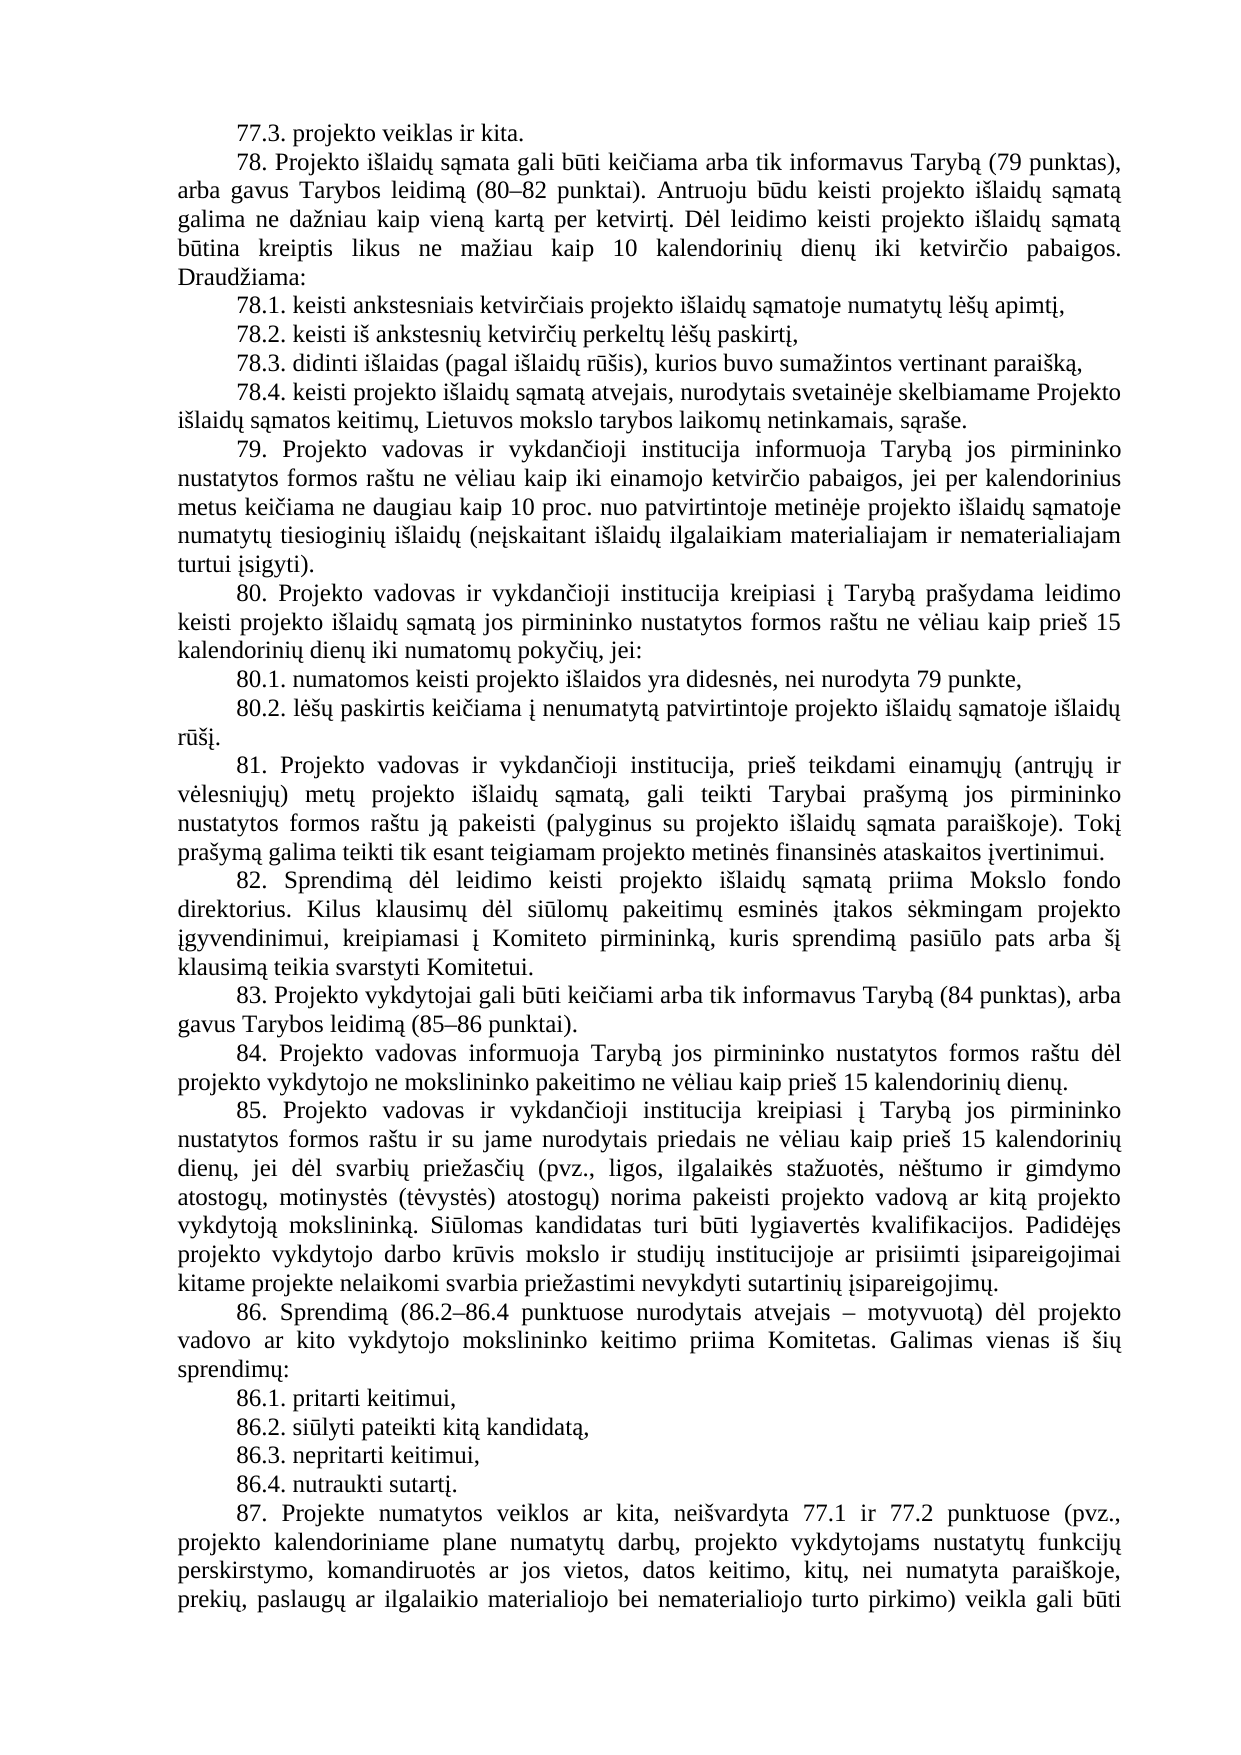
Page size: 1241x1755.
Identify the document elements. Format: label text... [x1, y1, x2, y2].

text 77.3. projekto veiklas ir kita. [177, 118, 1122, 147]
text 82. Sprendimą dėl leidimo keisti projekto išlaidų sąmatą priima Mokslo fondo direktorius. Kilus klausimų dėl siūlomų pakeitimų esminės įtakos sėkmingam projekto įgyvendinimui, kreipiamasi į Komiteto pirmininką, kuris sprendimą pasiūlo pats arba šį klausimą teikia svarstyti Komitetui. [177, 866, 1122, 981]
text 80.1. numatomos keisti projekto išlaidos yra didesnės, nei nurodyta 79 punkte, [177, 664, 1122, 693]
text 83. Projekto vykdytojai gali būti keičiami arba tik informavus Tarybą (84 punktas), arba gavus Tarybos leidimą (85–86 punktai). [177, 981, 1122, 1038]
text 80. Projekto vadovas ir vykdančioji institucija kreipiasi į Tarybą prašydama leidimo keisti projekto išlaidų sąmatą jos pirmininko nustatytos formos raštu ne vėliau kaip prieš 15 kalendorinių dienų iki numatomų pokyčių, jei: [177, 578, 1122, 664]
text 80.2. lėšų paskirtis keičiama į nenumatytą patvirtintoje projekto išlaidų sąmatoje išlaidų rūšį. [177, 693, 1122, 751]
text 86.1. pritarti keitimui, [177, 1383, 1122, 1412]
text 79. Projekto vadovas ir vykdančioji institucija informuoja Tarybą jos pirmininko nustatytos formos raštu ne vėliau kaip iki einamojo ketvirčio pabaigos, jei per kalendorinius metus keičiama ne daugiau kaip 10 proc. nuo patvirtintoje metinėje projekto išlaidų sąmatoje numatytų tiesioginių išlaidų (neįskaitant išlaidų ilgalaikiam materialiajam ir nematerialiajam turtui įsigyti). [177, 434, 1122, 578]
text 85. Projekto vadovas ir vykdančioji institucija kreipiasi į Tarybą jos pirmininko nustatytos formos raštu ir su jame nurodytais priedais ne vėliau kaip prieš 15 kalendorinių dienų, jei dėl svarbių priežasčių (pvz., ligos, ilgalaikės stažuotės, nėštumo ir gimdymo atostogų, motinystės (tėvystės) atostogų) norima pakeisti projekto vadovą ar kitą projekto vykdytoją mokslininką. Siūlomas kandidatas turi būti lygiavertės kvalifikacijos. Padidėjęs projekto vykdytojo darbo krūvis mokslo ir studijų institucijoje ar prisiimti įsipareigojimai kitame projekte nelaikomi svarbia priežastimi nevykdyti sutartinių įsipareigojimų. [177, 1096, 1122, 1297]
text 78.3. didinti išlaidas (pagal išlaidų rūšis), kurios buvo sumažintos vertinant paraišką, [177, 348, 1122, 377]
text 87. Projekte numatytos veiklos ar kita, neišvardyta 77.1 ir 77.2 punktuose (pvz., projekto kalendoriniame plane numatytų darbų, projekto vykdytojams nustatytų funkcijų perskirstymo, komandiruotės ar jos vietos, datos keitimo, kitų, nei numatyta paraiškoje, prekių, paslaugų ar ilgalaikio materialiojo bei nematerialiojo turto pirkimo) veikla gali būti [177, 1498, 1122, 1613]
text 78.4. keisti projekto išlaidų sąmatą atvejais, nurodytais svetainėje skelbiamame Projekto išlaidų sąmatos keitimų, Lietuvos mokslo tarybos laikomų netinkamais, sąraše. [177, 377, 1122, 434]
text 84. Projekto vadovas informuoja Tarybą jos pirmininko nustatytos formos raštu dėl projekto vykdytojo ne mokslininko pakeitimo ne vėliau kaip prieš 15 kalendorinių dienų. [177, 1038, 1122, 1096]
text 78.1. keisti ankstesniais ketvirčiais projekto išlaidų sąmatoje numatytų lėšų apimtį, [177, 291, 1122, 319]
text 81. Projekto vadovas ir vykdančioji institucija, prieš teikdami einamųjų (antrųjų ir vėlesniųjų) metų projekto išlaidų sąmatą, gali teikti Tarybai prašymą jos pirmininko nustatytos formos raštu ją pakeisti (palyginus su projekto išlaidų sąmata paraiškoje). Tokį prašymą galima teikti tik esant teigiamam projekto metinės finansinės ataskaitos įvertinimui. [177, 751, 1122, 866]
text 86.3. nepritarti keitimui, [177, 1441, 1122, 1469]
text 78.2. keisti iš ankstesnių ketvirčių perkeltų lėšų paskirtį, [177, 319, 1122, 348]
text 86.4. nutraukti sutartį. [177, 1469, 1122, 1498]
text 86. Sprendimą (86.2–86.4 punktuose nurodytais atvejais – motyvuotą) dėl projekto vadovo ar kito vykdytojo mokslininko keitimo priima Komitetas. Galimas vienas iš šių sprendimų: [177, 1297, 1122, 1383]
text 86.2. siūlyti pateikti kitą kandidatą, [177, 1412, 1122, 1441]
text 78. Projekto išlaidų sąmata gali būti keičiama arba tik informavus Tarybą (79 punktas), arba gavus Tarybos leidimą (80–82 punktai). Antruoju būdu keisti projekto išlaidų sąmatą galima ne dažniau kaip vieną kartą per ketvirtį. Dėl leidimo keisti projekto išlaidų sąmatą būtina kreiptis likus ne mažiau kaip 10 kalendorinių dienų iki ketvirčio pabaigos. Draudžiama: [177, 147, 1122, 291]
